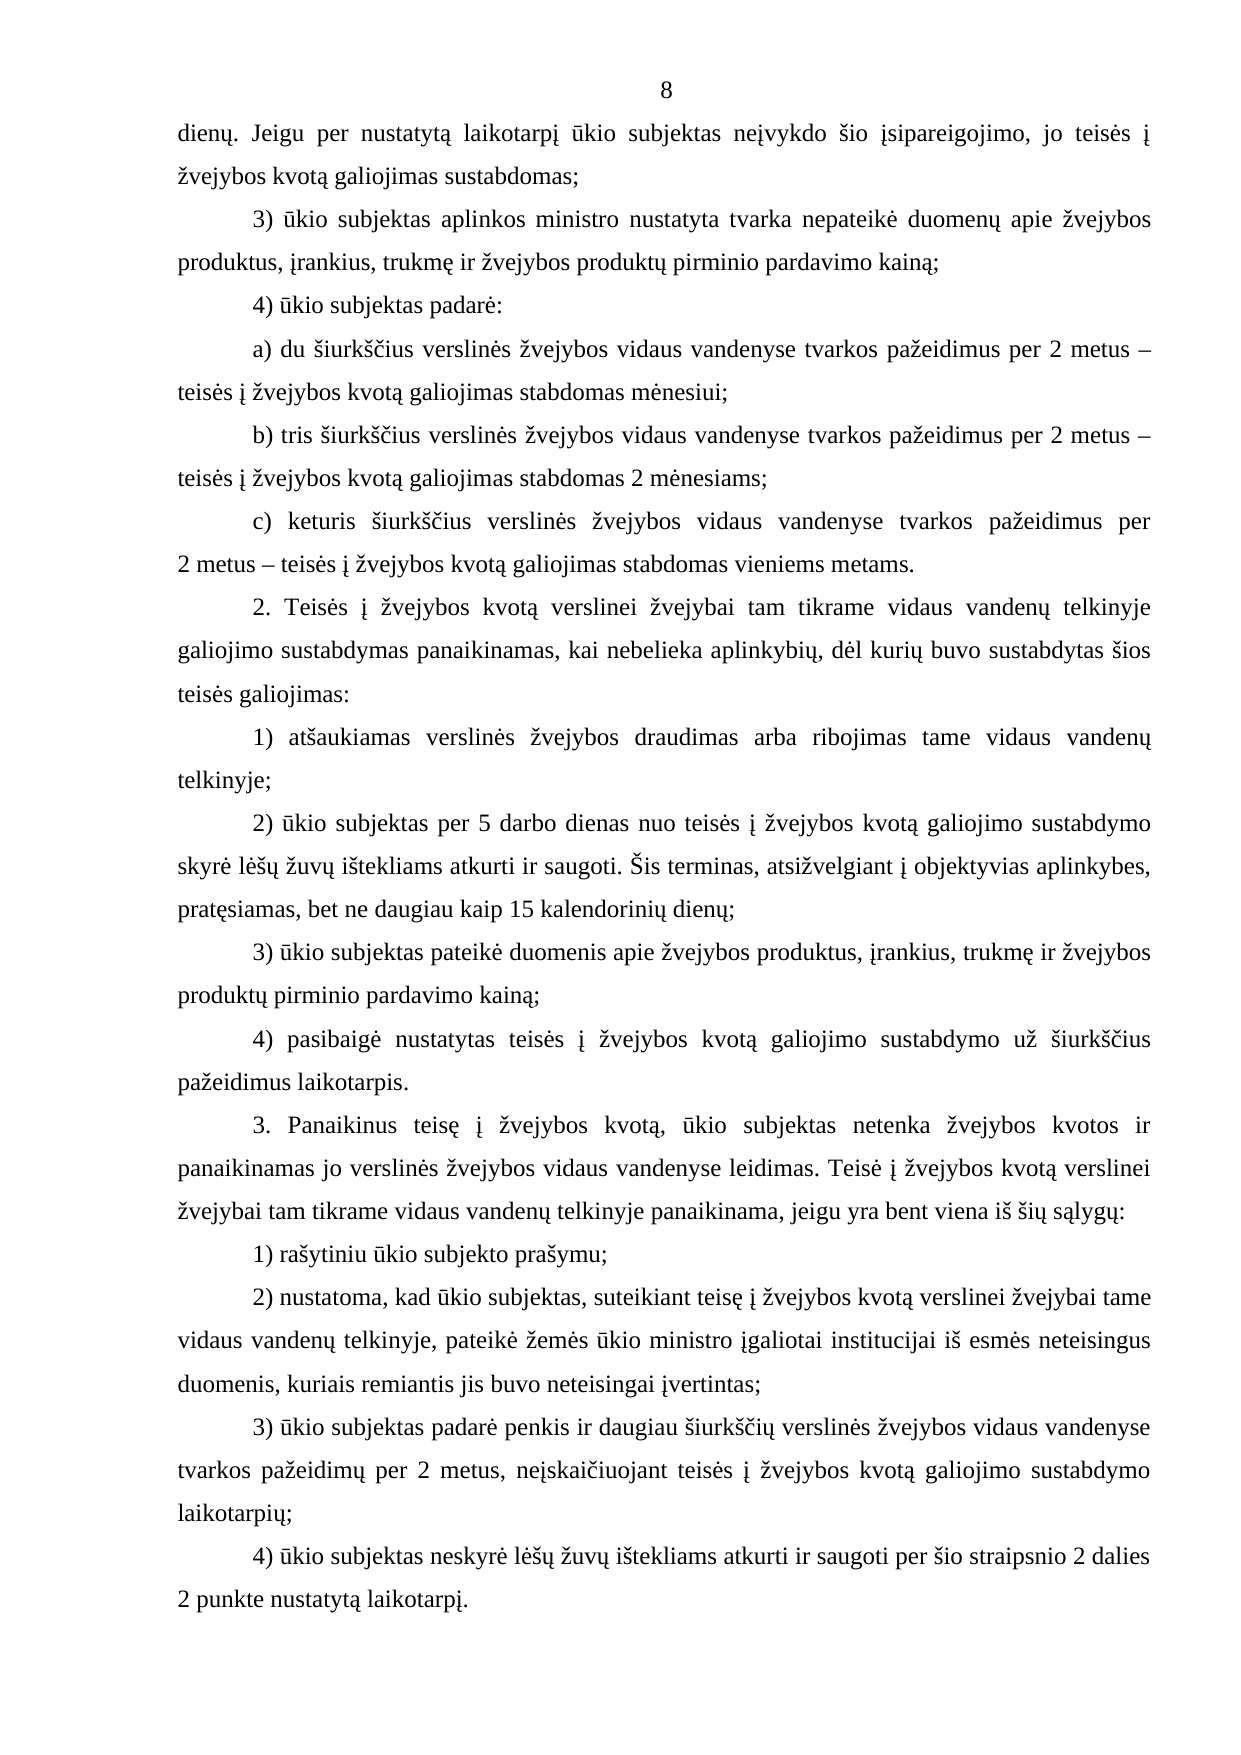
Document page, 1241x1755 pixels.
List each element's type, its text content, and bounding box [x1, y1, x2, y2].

text a) du šiurkščius verslinės žvejybos vidaus vandenyse tvarkos pažeidimus per 2 metus – teisės į žvejybos kvotą galiojimas stabdomas mėnesiui; [177, 334, 1152, 406]
text 3. Panaikinus teisę į žvejybos kvotą, ūkio subjektas netenka žvejybos kvotos ir panaikinamas jo verslinės žvejybos vidaus vandenyse leidimas. Teisė į žvejybos kvotą verslinei žvejybai tam tikrame vidaus vandenų telkinyje panaikinama, jeigu yra bent viena iš šių sąlygų: [177, 1110, 1152, 1225]
text 4) ūkio subjektas padarė: [177, 291, 1152, 319]
text 1) atšaukiamas verslinės žvejybos draudimas arba ribojimas tame vidaus vandenų telkinyje; [177, 722, 1152, 794]
text dienų. Jeigu per nustatytą laikotarpį ūkio subjektas neįvykdo šio įsipareigojimo, jo teisės į žvejybos kvotą galiojimas sustabdomas; [177, 118, 1152, 190]
text 3) ūkio subjektas aplinkos ministro nustatyta tvarka nepateikė duomenų apie žvejybos produktus, įrankius, trukmę ir žvejybos produktų pirminio pardavimo kainą; [177, 204, 1152, 276]
text 2) ūkio subjektas per 5 darbo dienas nuo teisės į žvejybos kvotą galiojimo sustabdymo skyrė lėšų žuvų ištekliams atkurti ir saugoti. Šis terminas, atsižvelgiant į objektyvias aplinkybes, pratęsiamas, bet ne daugiau kaip 15 kalendorinių dienų; [177, 808, 1152, 923]
text 4) ūkio subjektas neskyrė lėšų žuvų ištekliams atkurti ir saugoti per šio straipsnio 2 dalies 2 punkte nustatytą laikotarpį. [177, 1541, 1152, 1613]
text 2) nustatoma, kad ūkio subjektas, suteikiant teisę į žvejybos kvotą verslinei žvejybai tame vidaus vandenų telkinyje, pateikė žemės ūkio ministro įgaliotai institucijai iš esmės neteisingus duomenis, kuriais remiantis jis buvo neteisingai įvertintas; [177, 1282, 1152, 1397]
text 4) pasibaigė nustatytas teisės į žvejybos kvotą galiojimo sustabdymo už šiurkščius pažeidimus laikotarpis. [177, 1024, 1152, 1096]
text c) keturis šiurkščius verslinės žvejybos vidaus vandenyse tvarkos pažeidimus per 2 metus – teisės į žvejybos kvotą galiojimas stabdomas vieniems metams. [177, 506, 1152, 578]
text b) tris šiurkščius verslinės žvejybos vidaus vandenyse tvarkos pažeidimus per 2 metus – teisės į žvejybos kvotą galiojimas stabdomas 2 mėnesiams; [177, 420, 1152, 492]
text 3) ūkio subjektas pateikė duomenis apie žvejybos produktus, įrankius, trukmę ir žvejybos produktų pirminio pardavimo kainą; [177, 937, 1152, 1009]
text 1) rašytiniu ūkio subjekto prašymu; [177, 1239, 1152, 1268]
text 2. Teisės į žvejybos kvotą verslinei žvejybai tam tikrame vidaus vandenų telkinyje galiojimo sustabdymas panaikinamas, kai nebelieka aplinkybių, dėl kurių buvo sustabdytas šios teisės galiojimas: [177, 592, 1152, 707]
text 3) ūkio subjektas padarė penkis ir daugiau šiurkščių verslinės žvejybos vidaus vandenyse tvarkos pažeidimų per 2 metus, neįskaičiuojant teisės į žvejybos kvotą galiojimo sustabdymo laikotarpių; [177, 1412, 1152, 1527]
